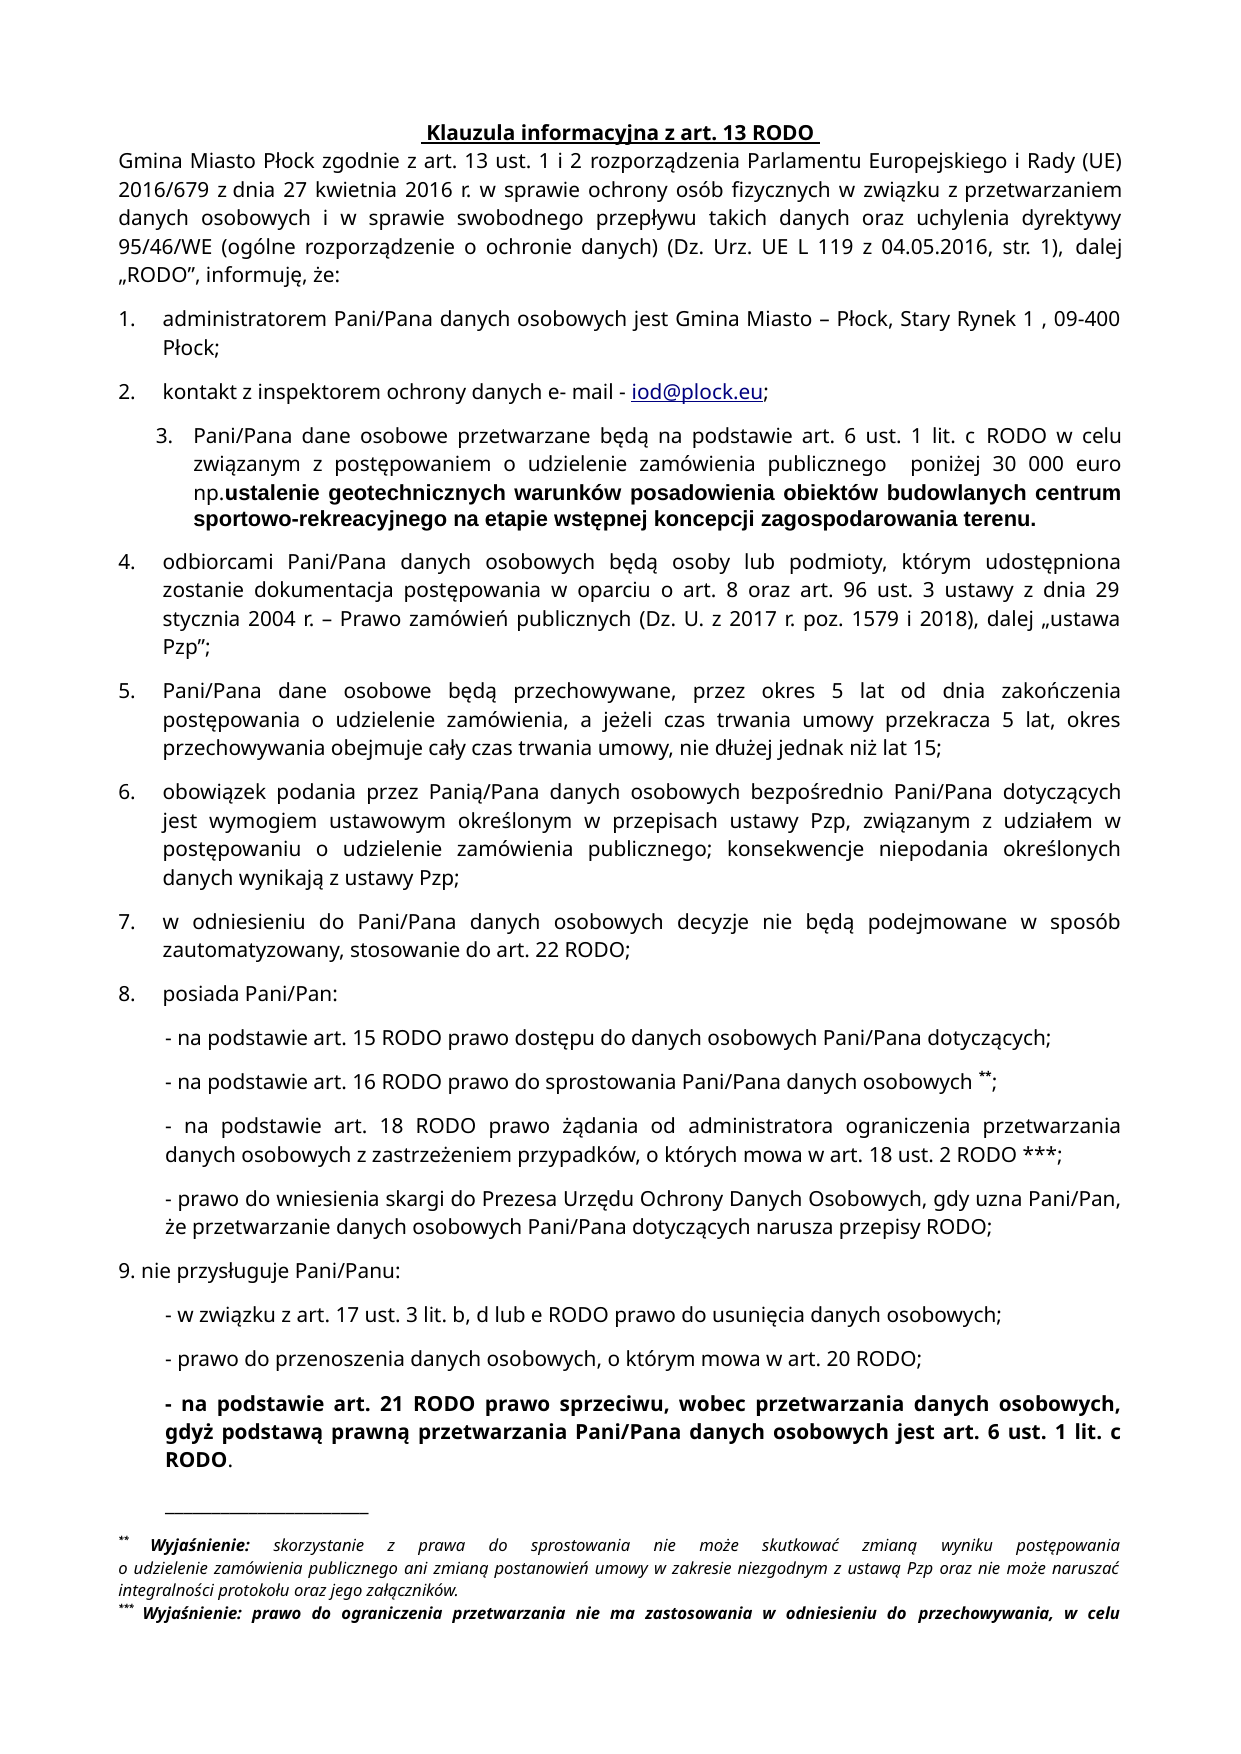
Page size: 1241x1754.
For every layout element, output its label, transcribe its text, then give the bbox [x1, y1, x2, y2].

list administratorem Pani/Pana danych osobowych jest Gmina Miasto – Płock, Stary Rynek 1 , 09-400 Płock; [118, 304, 1122, 361]
list Pani/Pana dane osobowe będą przechowywane, przez okres 5 lat od dnia zakończenia postępowania o udzielenie zamówienia, a jeżeli czas trwania umowy przekracza 5 lat, okres przechowywania obejmuje cały czas trwania umowy, nie dłużej jednak niż lat 15; [118, 676, 1122, 762]
list - na podstawie art. 21 RODO prawo sprzeciwu, wobec przetwarzania danych osobowych, gdyż podstawą prawną przetwarzania Pani/Pana danych osobowych jest art. 6 ust. 1 lit. c RODO. [165, 1389, 1122, 1474]
list - na podstawie art. 15 RODO prawo dostępu do danych osobowych Pani/Pana dotyczących; [163, 1023, 1122, 1052]
list - na podstawie art. 16 RODO prawo do sprostowania Pani/Pana danych osobowych **; [163, 1067, 1122, 1096]
list odbiorcami Pani/Pana danych osobowych będą osoby lub podmioty, którym udostępniona zostanie dokumentacja postępowania w oparciu o art. 8 oraz art. 96 ust. 3 ustawy z dnia 29 stycznia 2004 r. – Prawo zamówień publicznych (Dz. U. z 2017 r. poz. 1579 i 2018), dalej „ustawa Pzp”; [118, 547, 1122, 661]
list Pani/Pana dane osobowe przetwarzane będą na podstawie art. 6 ust. 1 lit. c RODO w celu związanym z postępowaniem o udzielenie zamówienia publicznego poniżej 30 000 euro np.ustalenie geotechnicznych warunków posadowienia obiektów budowlanych centrum sportowo-rekreacyjnego na etapie wstępnej koncepcji zagospodarowania terenu. [156, 421, 1122, 531]
list 9. nie przysługuje Pani/Panu: [89, 1256, 1122, 1285]
list - prawo do przenoszenia danych osobowych, o którym mowa w art. 20 RODO; [165, 1344, 1122, 1373]
text Gmina Miasto Płock zgodnie z art. 13 ust. 1 i 2 rozporządzenia Parlamentu Europejskiego i Rady (UE) 2016/679 z dnia 27 kwietnia 2016 r. w sprawie ochrony osób fizycznych w związku z przetwarzaniem danych osobowych i w sprawie swobodnego przepływu takich danych oraz uchylenia dyrektywy 95/46/WE (ogólne rozporządzenie o ochronie danych) (Dz. Urz. UE L 119 z 04.05.2016, str. 1), dalej „RODO”, informuję, że: [118, 147, 1122, 289]
list - w związku z art. 17 ust. 3 lit. b, d lub e RODO prawo do usunięcia danych osobowych; [165, 1301, 1122, 1329]
list obowiązek podania przez Panią/Pana danych osobowych bezpośrednio Pani/Pana dotyczących jest wymogiem ustawowym określonym w przepisach ustawy Pzp, związanym z udziałem w postępowaniu o udzielenie zamówienia publicznego; konsekwencje niepodania określonych danych wynikają z ustawy Pzp; [118, 777, 1122, 891]
list ______________________ [165, 1489, 1122, 1518]
list *** Wyjaśnienie: prawo do ograniczenia przetwarzania nie ma zastosowania w odniesieniu do przechowywania, w celu [118, 1602, 1122, 1624]
list kontakt z inspektorem ochrony danych e- mail - iod@plock.eu; [118, 377, 1122, 405]
list posiada Pani/Pan: [118, 979, 1122, 1008]
list - prawo do wniesienia skargi do Prezesa Urzędu Ochrony Danych Osobowych, gdy uzna Pani/Pan, że przetwarzanie danych osobowych Pani/Pana dotyczących narusza przepisy RODO; [163, 1184, 1122, 1241]
text Klauzula informacyjna z art. 13 RODO [118, 118, 1122, 147]
list ** Wyjaśnienie: skorzystanie z prawa do sprostowania nie może skutkować zmianą wyniku postępowania o udzielenie zamówienia publicznego ani zmianą postanowień umowy w zakresie niezgodnym z ustawą Pzp oraz nie może naruszać integralności protokołu oraz jego załączników. [118, 1534, 1122, 1602]
list - na podstawie art. 18 RODO prawo żądania od administratora ograniczenia przetwarzania danych osobowych z zastrzeżeniem przypadków, o których mowa w art. 18 ust. 2 RODO ***; [163, 1111, 1122, 1168]
list w odniesieniu do Pani/Pana danych osobowych decyzje nie będą podejmowane w sposób zautomatyzowany, stosowanie do art. 22 RODO; [118, 907, 1122, 964]
